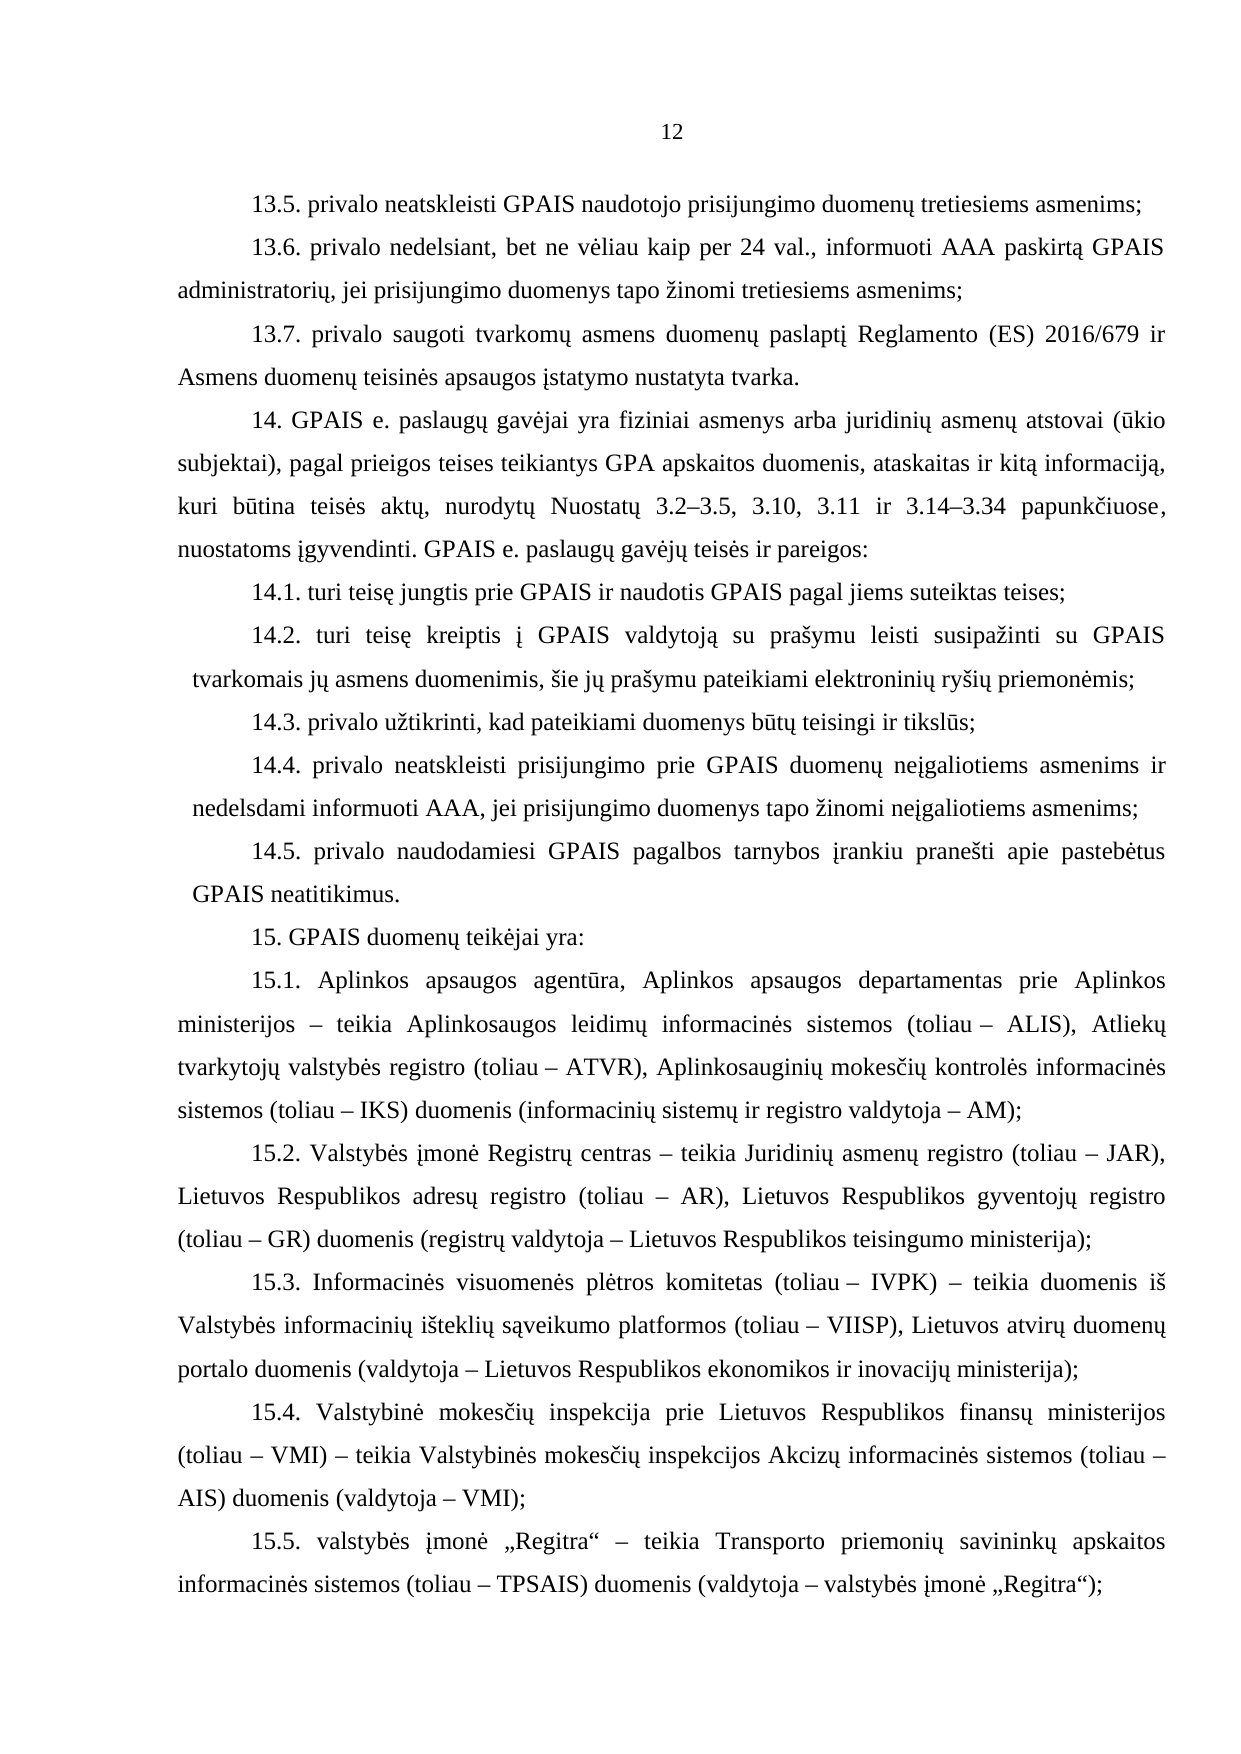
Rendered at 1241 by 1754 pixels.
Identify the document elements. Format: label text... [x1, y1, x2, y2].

text 14.2. turi teisę kreiptis į GPAIS valdytoją su prašymu leisti susipažinti su GPAIS tvarkomais jų asmens duomenimis, šie jų prašymu pateikiami elektroninių ryšių priemonėmis; [192, 621, 1166, 692]
text 15.4. Valstybinė mokesčių inspekcija prie Lietuvos Respublikos finansų ministerijos (toliau – VMI) – teikia Valstybinės mokesčių inspekcijos Akcizų informacinės sistemos (toliau – AIS) duomenis (valdytoja – VMI); [177, 1397, 1166, 1512]
text 14. GPAIS e. paslaugų gavėjai yra fiziniai asmenys arba juridinių asmenų atstovai (ūkio subjektai), pagal prieigos teises teikiantys GPA apskaitos duomenis, ataskaitas ir kitą informaciją, kuri būtina teisės aktų, nurodytų Nuostatų 3.2–3.5, 3.10, 3.11 ir 3.14–3.34 papunkčiuose, nuostatoms įgyvendinti. GPAIS e. paslaugų gavėjų teisės ir pareigos: [177, 405, 1166, 563]
text 15.2. Valstybės įmonė Registrų centras – teikia Juridinių asmenų registro (toliau – JAR), Lietuvos Respublikos adresų registro (toliau – AR), Lietuvos Respublikos gyventojų registro (toliau – GR) duomenis (registrų valdytoja – Lietuvos Respublikos teisingumo ministerija); [177, 1138, 1166, 1253]
text 14.5. privalo naudodamiesi GPAIS pagalbos tarnybos įrankiu pranešti apie pastebėtus GPAIS neatitikimus. [192, 836, 1166, 908]
text 15.3. Informacinės visuomenės plėtros komitetas (toliau – IVPK) – teikia duomenis iš Valstybės informacinių išteklių sąveikumo platformos (toliau – VIISP), Lietuvos atvirų duomenų portalo duomenis (valdytoja – Lietuvos Respublikos ekonomikos ir inovacijų ministerija); [177, 1267, 1166, 1382]
text 14.3. privalo užtikrinti, kad pateikiami duomenys būtų teisingi ir tikslūs; [192, 707, 1166, 736]
text 13.7. privalo saugoti tvarkomų asmens duomenų paslaptį Reglamento (ES) 2016/679 ir Asmens duomenų teisinės apsaugos įstatymo nustatyta tvarka. [177, 319, 1166, 391]
text 15. GPAIS duomenų teikėjai yra: [177, 922, 1166, 951]
text 15.1. Aplinkos apsaugos agentūra, Aplinkos apsaugos departamentas prie Aplinkos ministerijos – teikia Aplinkosaugos leidimų informacinės sistemos (toliau – ALIS), Atliekų tvarkytojų valstybės registro (toliau – ATVR), Aplinkosauginių mokesčių kontrolės informacinės sistemos (toliau – IKS) duomenis (informacinių sistemų ir registro valdytoja – AM); [177, 966, 1166, 1124]
text 14.4. privalo neatskleisti prisijungimo prie GPAIS duomenų neįgaliotiems asmenims ir nedelsdami informuoti AAA, jei prisijungimo duomenys tapo žinomi neįgaliotiems asmenims; [192, 750, 1166, 822]
text 13.6. privalo nedelsiant, bet ne vėliau kaip per 24 val., informuoti AAA paskirtą GPAIS administratorių, jei prisijungimo duomenys tapo žinomi tretiesiems asmenims; [177, 232, 1166, 304]
text 15.5. valstybės įmonė „Regitra“ – teikia Transporto priemonių savininkų apskaitos informacinės sistemos (toliau – TPSAIS) duomenis (valdytoja – valstybės įmonė „Regitra“); [177, 1526, 1166, 1598]
text 14.1. turi teisę jungtis prie GPAIS ir naudotis GPAIS pagal jiems suteiktas teises; [192, 577, 1166, 606]
text 13.5. privalo neatskleisti GPAIS naudotojo prisijungimo duomenų tretiesiems asmenims; [177, 189, 1166, 218]
